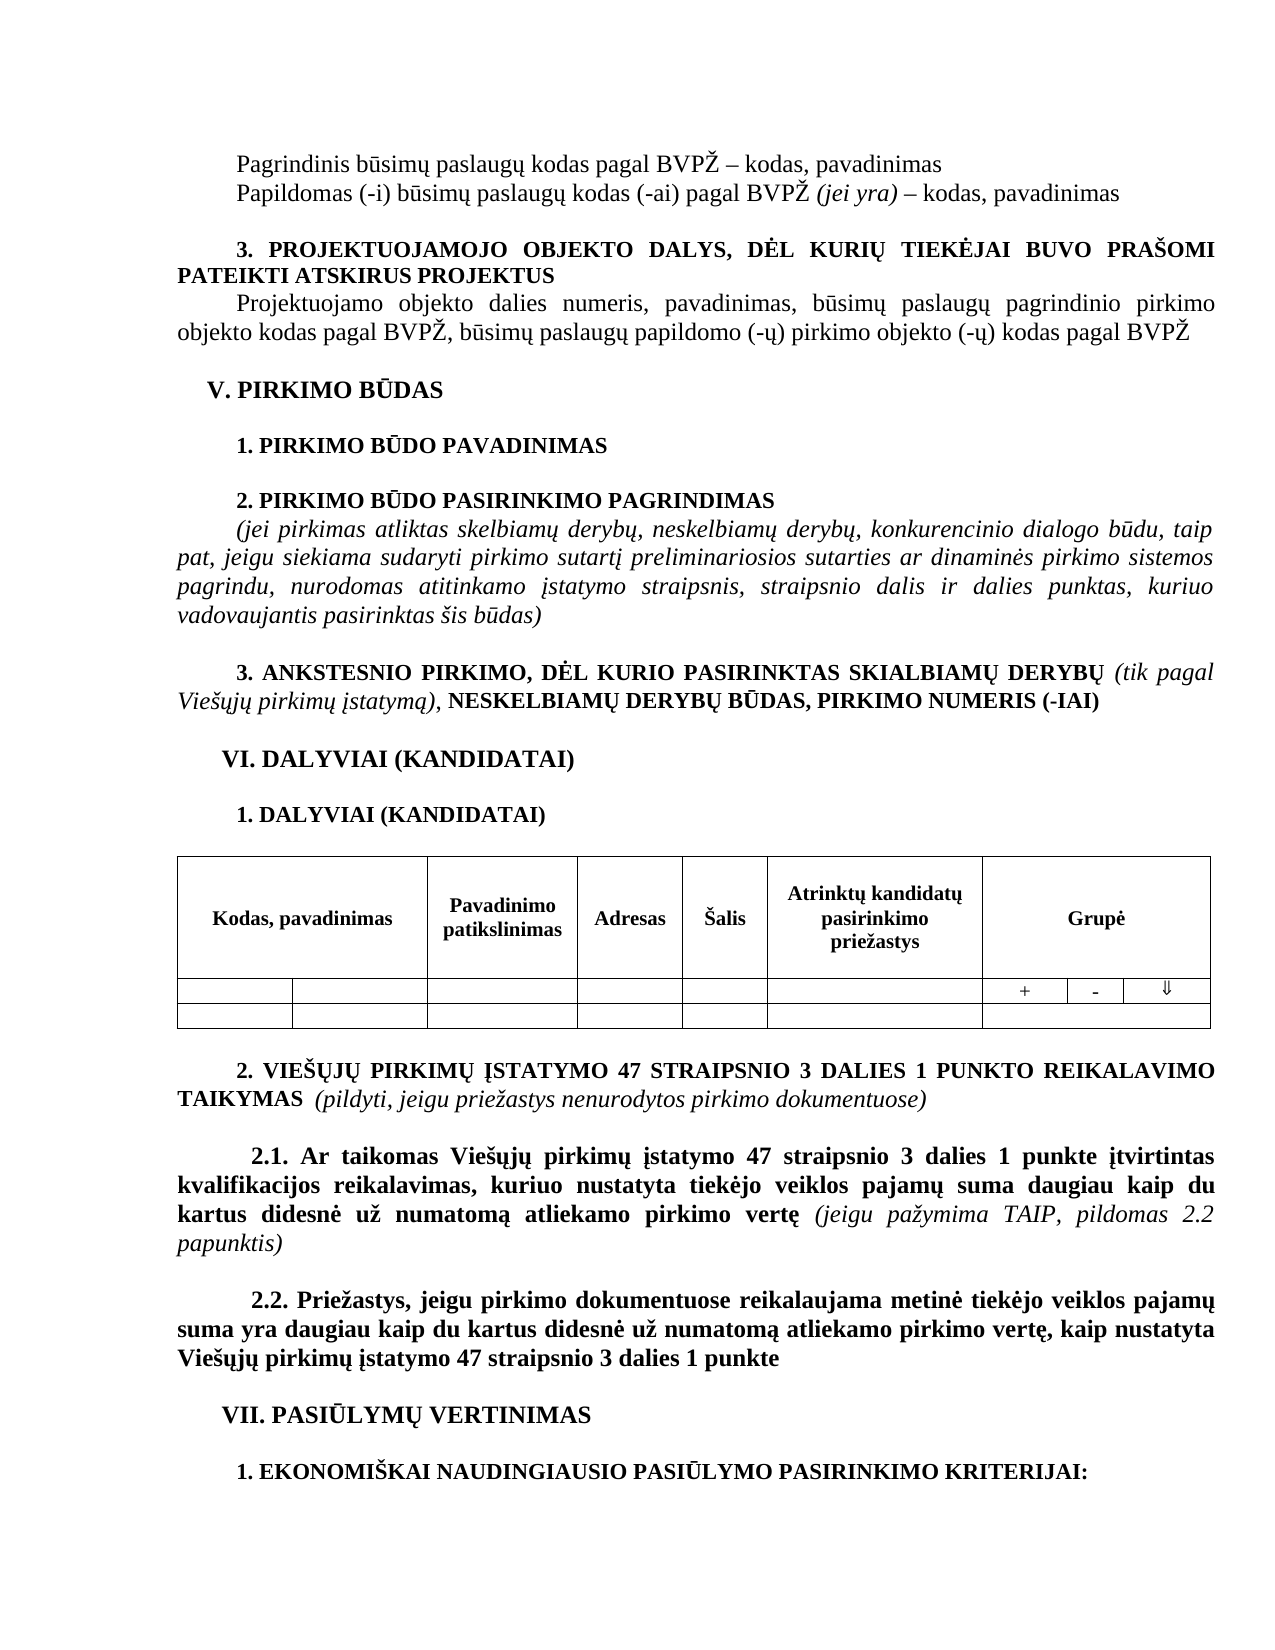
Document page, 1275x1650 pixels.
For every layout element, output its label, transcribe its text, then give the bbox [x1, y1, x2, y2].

table_header Atrinktų kandidatų pasirinkimo priežastys [971, 857, 982, 978]
table_cell [416, 1004, 427, 1028]
text 2.2. Priežastys, jeigu pirkimo dokumentuose reikalaujama metinė tiekėjo veiklos pajamų suma yra daugiau kaip du kartus didesnė už numatomą atliekamo pirkimo vertę, kaip nustatyta Viešųjų pirkimų įstatymo 47 straipsnio 3 dalies 1 punkte [177, 1285, 1216, 1371]
table_cell [566, 1004, 577, 1028]
text 1. PIRKIMO BŪDO PAVADINIMAS [177, 432, 1216, 458]
text Papildomas (-i) būsimų paslaugų kodas (-ai) pagal BVPŽ (jei yra) – kodas, pavadinimas [177, 178, 1216, 207]
table_cell [293, 1004, 303, 1028]
table_cell [756, 979, 767, 1003]
table_cell [768, 979, 779, 1003]
text VI. DALYVIAI (KANDIDATAI) [177, 744, 1216, 772]
table_cell [971, 1004, 982, 1028]
table_cell - [1112, 979, 1123, 1003]
table_cell [293, 979, 303, 1003]
table_cell [768, 1004, 779, 1028]
table_cell [671, 1004, 682, 1028]
table_cell [281, 979, 292, 1003]
table_cell + [1056, 979, 1067, 1003]
table_cell [428, 979, 439, 1003]
table_cell  [1124, 979, 1210, 1003]
table_cell [1199, 1004, 1210, 1028]
table_cell [756, 1004, 767, 1028]
table_header Atrinktų kandidatų pasirinkimo priežastys [768, 857, 779, 978]
table_cell - [1068, 979, 1078, 1003]
table_cell [578, 979, 589, 1003]
text VII. PASIŪLYMŲ VERTINIMAS [177, 1400, 1216, 1429]
text 2. PIRKIMO BŪDO PASIRINKIMO PAGRINDIMAS [177, 487, 1216, 514]
table_cell [178, 979, 188, 1003]
text 2. VIEŠŲJŲ PIRKIMŲ ĮSTATYMO 47 STRAIPSNIO 3 DALIES 1 PUNKTO REIKALAVIMO TAIKYMAS (pildyti, jeigu priežastys nenurodytos pirkimo dokumentuose) [177, 1058, 1216, 1113]
table_header Šalis [683, 857, 767, 978]
text 1. EKONOMIŠKAI NAUDINGIAUSIO PASIŪLYMO PASIRINKIMO KRITERIJAI: [177, 1458, 1216, 1484]
table_cell [683, 979, 693, 1003]
text 3. PROJEKTUOJAMOJO OBJEKTO DALYS, DĖL KURIŲ TIEKĖJAI BUVO PRAŠOMI PATEIKTI ATSKIRUS PROJEKTUS [177, 236, 1216, 288]
table_header Kodas, pavadinimas [178, 857, 427, 978]
table_cell [178, 1004, 188, 1028]
table_cell [578, 1004, 589, 1028]
table_cell [416, 979, 427, 1003]
text Projektuojamo objekto dalies numeris, pavadinimas, būsimų paslaugų pagrindinio pirkimo objekto kodas pagal BVPŽ, būsimų paslaugų papildomo (-ų) pirkimo objekto (-ų) kodas pagal BVPŽ [177, 288, 1216, 346]
text V. PIRKIMO BŪDAS [177, 375, 1216, 403]
table_cell [971, 979, 982, 1003]
table_header Grupė [983, 857, 1210, 978]
text Pagrindinis būsimų paslaugų kodas pagal BVPŽ – kodas, pavadinimas [177, 149, 1216, 178]
table_header Pavadinimo patikslinimas [428, 857, 577, 978]
table_header Adresas [578, 857, 682, 978]
table_cell [683, 1004, 693, 1028]
table_cell [428, 1004, 439, 1028]
text 2.1. Ar taikomas Viešųjų pirkimų įstatymo 47 straipsnio 3 dalies 1 punkte įtvirtintas kvalifikacijos reikalavimas, kuriuo nustatyta tiekėjo veiklos pajamų suma daugiau kaip du kartus didesnė už numatomą atliekamo pirkimo vertę (jeigu pažymima TAIP, pildomas 2.2 papunktis) [177, 1141, 1216, 1256]
text 3. ANKSTESNIO PIRKIMO, DĖL KURIO PASIRINKTAS SKIALBIAMŲ DERYBŲ (tik pagal Viešųjų pirkimų įstatymą), NESKELBIAMŲ DERYBŲ BŪDAS, PIRKIMO NUMERIS (-IAI) [177, 657, 1216, 715]
text 1. DALYVIAI (KANDIDATAI) [177, 801, 1216, 827]
text (jei pirkimas atliktas skelbiamų derybų, neskelbiamų derybų, konkurencinio dialogo būdu, taip pat, jeigu siekiama sudaryti pirkimo sutartį preliminariosios sutarties ar dinaminės pirkimo sistemos pagrindu, nurodomas atitinkamo įstatymo straipsnis, straipsnio dalis ir dalies punktas, kuriuo vadovaujantis pasirinktas šis būdas) [177, 514, 1216, 629]
table_cell [983, 1004, 994, 1028]
table_cell + [983, 979, 994, 1003]
table_cell [671, 979, 682, 1003]
table_cell [566, 979, 577, 1003]
table_cell [281, 1004, 292, 1028]
